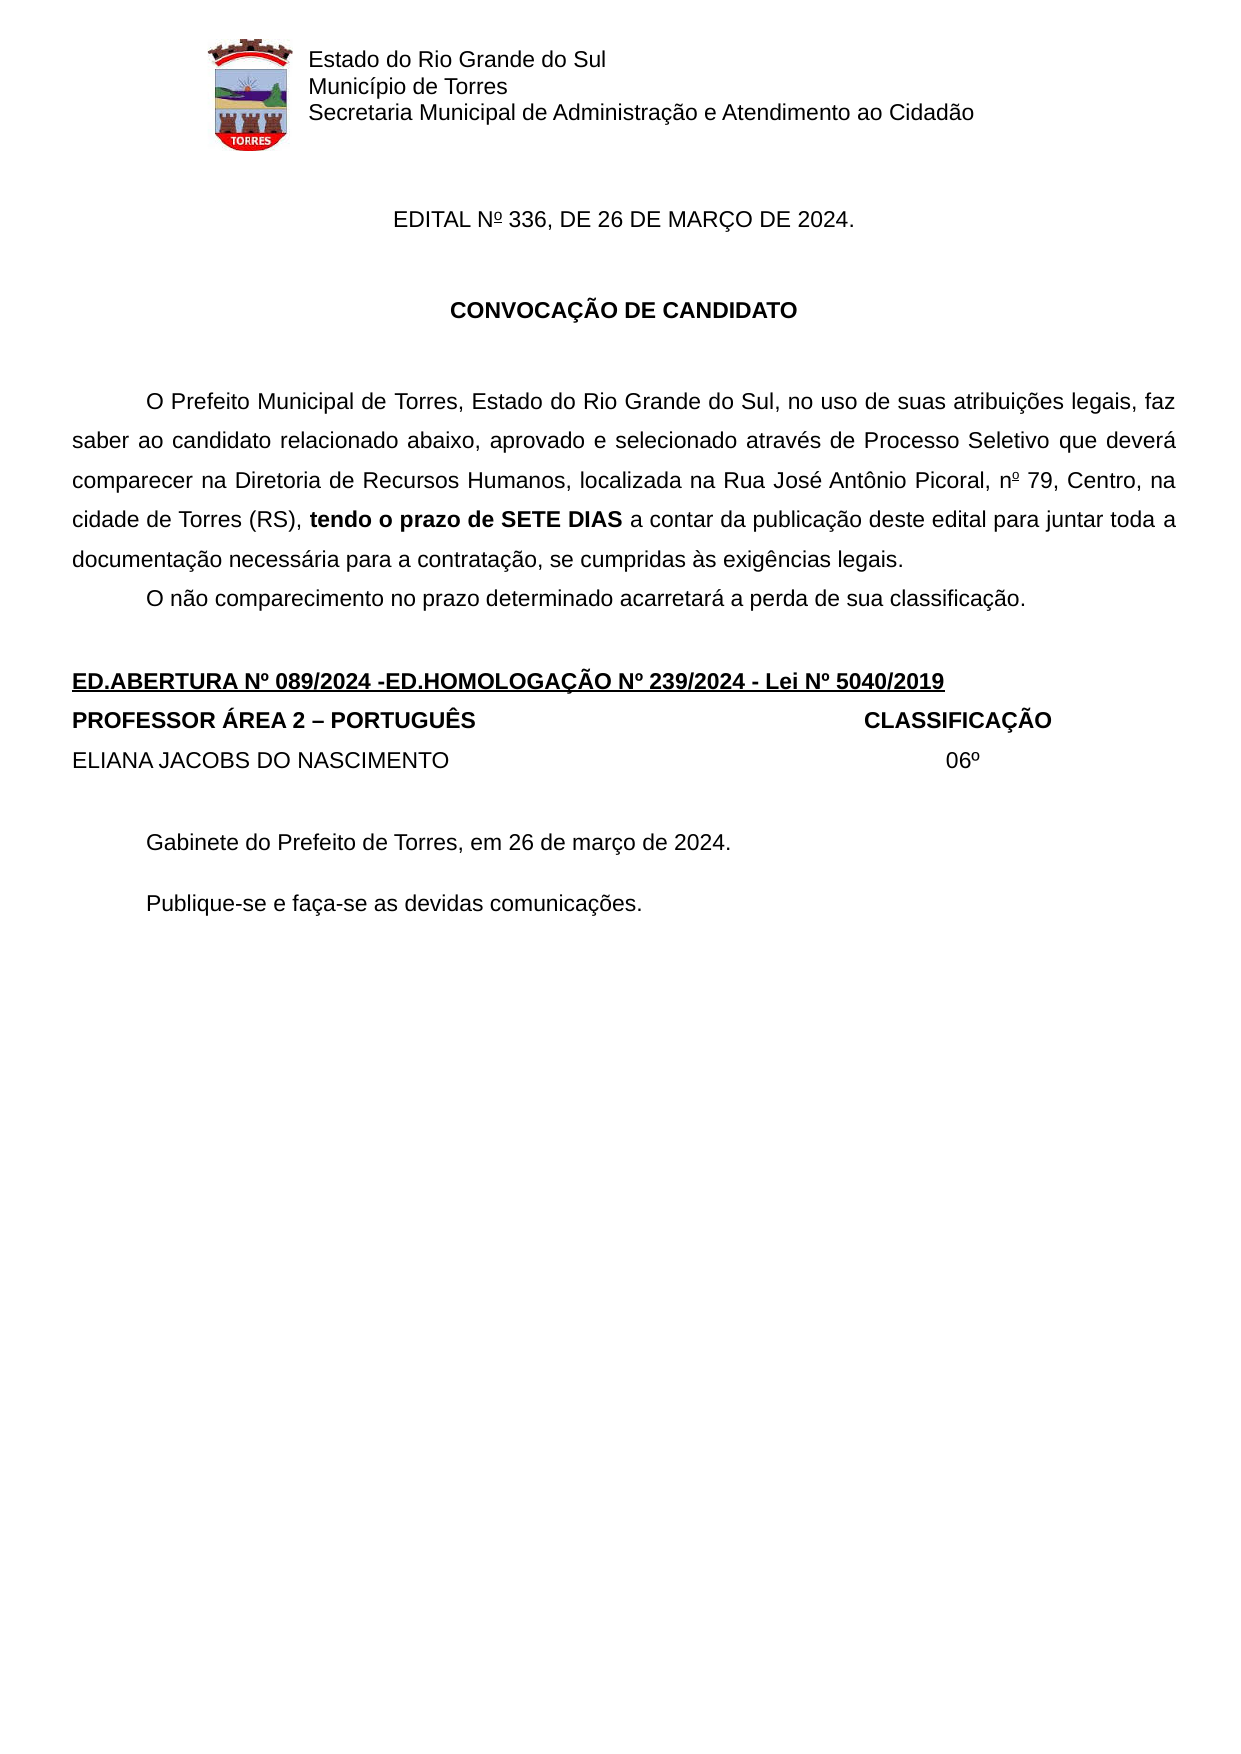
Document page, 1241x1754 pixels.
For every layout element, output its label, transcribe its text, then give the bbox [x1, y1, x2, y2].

picture [207, 39, 293, 151]
text ELIANA JACOBS DO NASCIMENTO 06º [72, 747, 1176, 773]
text Gabinete do Prefeito de Torres, em 26 de março de 2024. [72, 829, 1176, 856]
text O não comparecimento no prazo determinado acarretará a perda de sua classificação. [72, 585, 1176, 611]
text EDITAL No 336, DE 26 DE MARÇO DE 2024. [72, 206, 1176, 233]
text ED.ABERTURA Nº 089/2024 -ED.HOMOLOGAÇÃO Nº 239/2024 - Lei Nº 5040/2019 [72, 668, 1176, 694]
text Publique-se e faça-se as devidas comunicações. [72, 890, 1176, 916]
text PROFESSOR ÁREA 2 – PORTUGUÊS CLASSIFICAÇÃO [72, 707, 1176, 733]
text CONVOCAÇÃO DE CANDIDATO [72, 297, 1176, 323]
text O Prefeito Municipal de Torres, Estado do Rio Grande do Sul, no uso de suas atribuições legais, faz saber ao candidato relacionado abaixo, aprovado e selecionado através de Processo Seletivo que deverá comparecer na Diretoria de Recursos Humanos, localizada na Rua José Antônio Picoral, no 79, Centro, na cidade de Torres (RS), tendo o prazo de SETE DIAS a contar da publicação deste edital para juntar toda a documentação necessária para a contratação, se cumpridas às exigências legais. [72, 388, 1176, 572]
